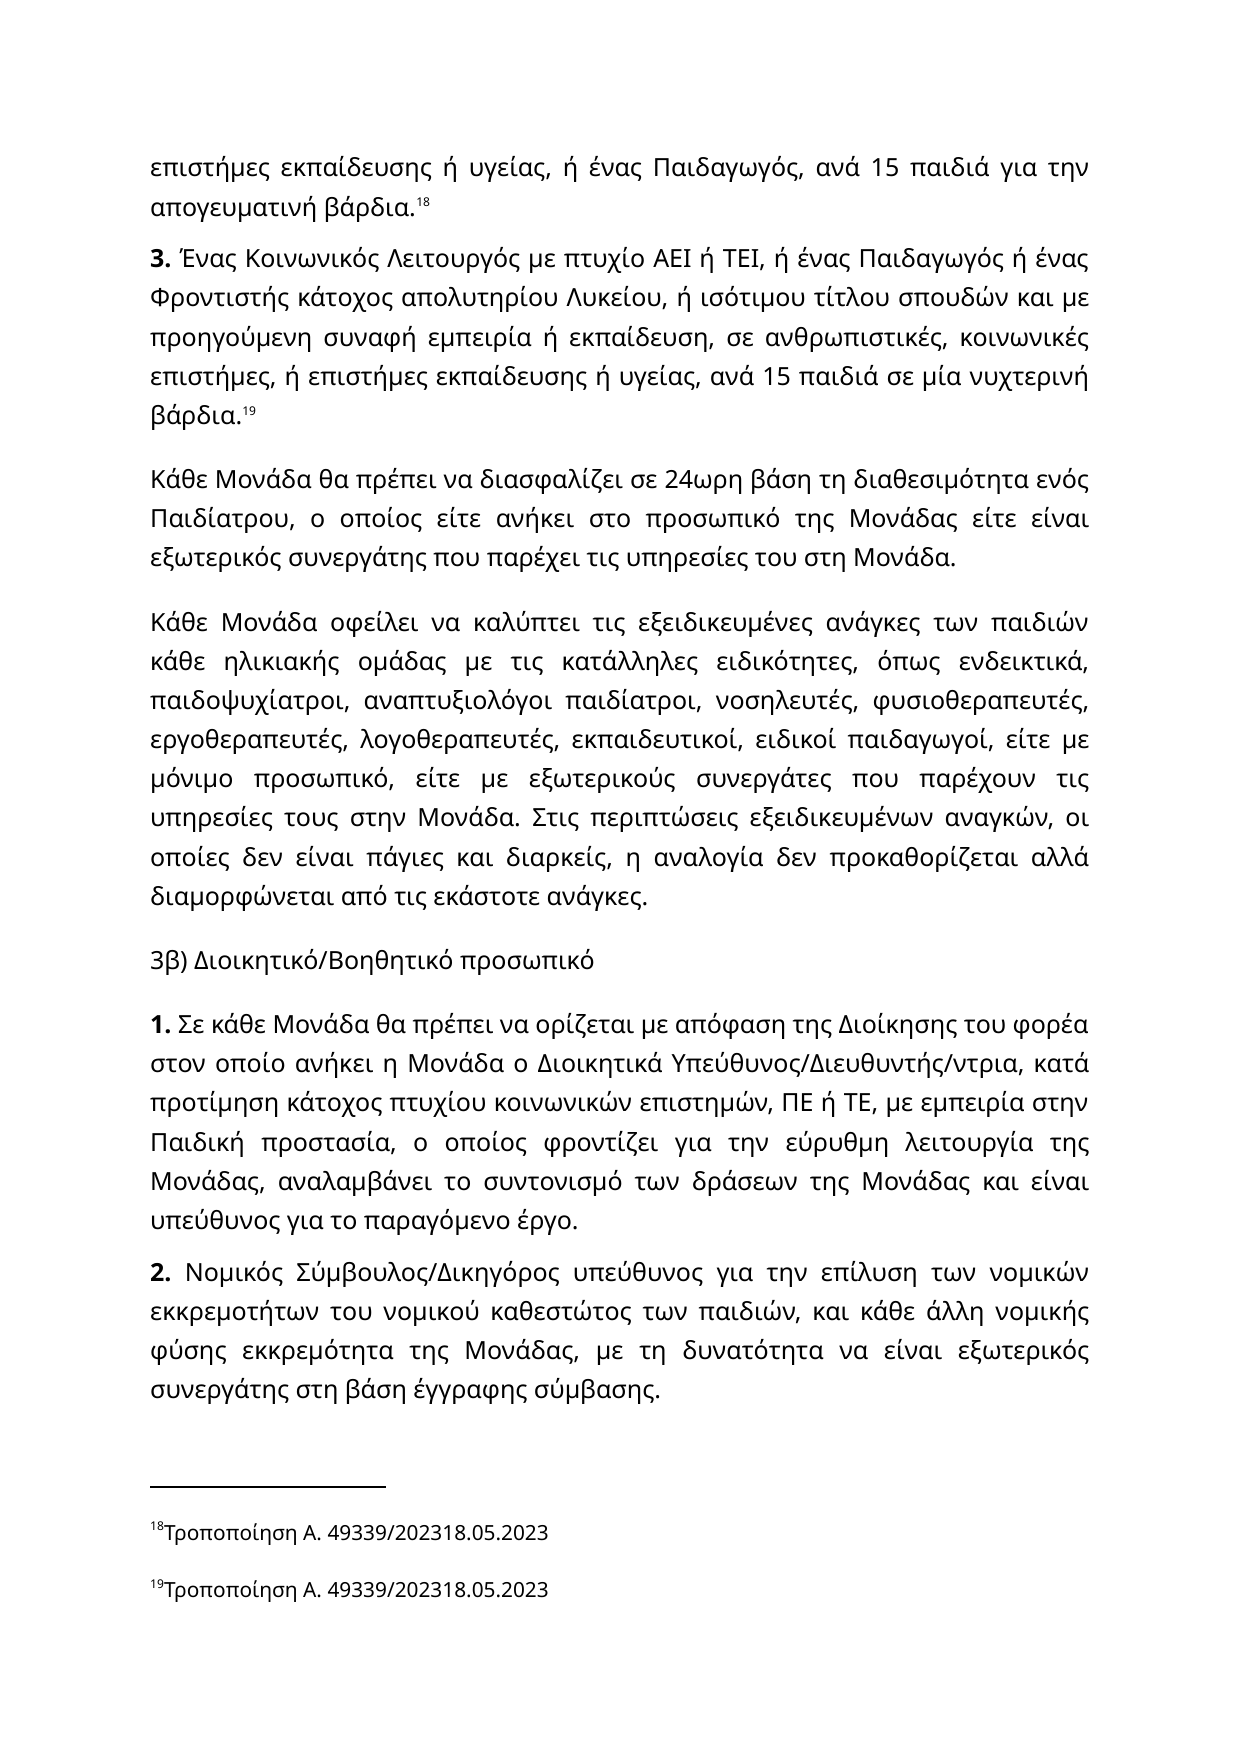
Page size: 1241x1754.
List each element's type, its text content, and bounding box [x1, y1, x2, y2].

text Τροποποίηση A. 49339/202318.05.2023 [150, 1518, 1090, 1546]
text 2. Νομικός Σύμβουλος/Δικηγόρος υπεύθυνος για την επίλυση των νομικών εκκρεμοτήτων του νομικού καθεστώτος των παιδιών, και κάθε άλλη νομικής φύσης εκκρεμότητα της Μονάδας, με τη δυνατότητα να είναι εξωτερικός συνεργάτης στη βάση έγγραφης σύμβασης. [150, 1254, 1090, 1406]
text 3β) Διοικητικό/Βοηθητικό προσωπικό [150, 942, 1090, 977]
text επιστήμες εκπαίδευσης ή υγείας, ή ένας Παιδαγωγός, ανά 15 παιδιά για την απογευματινή βάρδια. [150, 150, 1090, 223]
text Κάθε Μονάδα οφείλει να καλύπτει τις εξειδικευμένες ανάγκες των παιδιών κάθε ηλικιακής ομάδας με τις κατάλληλες ειδικότητες, όπως ενδεικτικά, παιδοψυχίατροι, αναπτυξιολόγοι παιδίατροι, νοσηλευτές, φυσιοθεραπευτές, εργοθεραπευτές, λογοθεραπευτές, εκπαιδευτικοί, ειδικοί παιδαγωγοί, είτε με μόνιμο προσωπικό, είτε με εξωτερικούς συνεργάτες που παρέχουν τις υπηρεσίες τους στην Μονάδα. Στις περιπτώσεις εξειδικευμένων αναγκών, οι οποίες δεν είναι πάγιες και διαρκείς, η αναλογία δεν προκαθορίζεται αλλά διαμορφώνεται από τις εκάστοτε ανάγκες. [150, 604, 1090, 912]
text Τροποποίηση A. 49339/202318.05.2023 [150, 1576, 1090, 1604]
text 3. Ένας Κοινωνικός Λειτουργός με πτυχίο ΑΕΙ ή ΤΕΙ, ή ένας Παιδαγωγός ή ένας Φροντιστής κάτοχος απολυτηρίου Λυκείου, ή ισότιμου τίτλου σπουδών και με προηγούμενη συναφή εμπειρία ή εκπαίδευση, σε ανθρωπιστικές, κοινωνικές επιστήμες, ή επιστήμες εκπαίδευσης ή υγείας, ανά 15 παιδιά σε μία νυχτερινή βάρδια. [150, 241, 1090, 432]
text Κάθε Μονάδα θα πρέπει να διασφαλίζει σε 24ωρη βάση τη διαθεσιμότητα ενός Παιδίατρου, ο οποίος είτε ανήκει στο προσωπικό της Μονάδας είτε είναι εξωτερικός συνεργάτης που παρέχει τις υπηρεσίες του στη Μονάδα. [150, 462, 1090, 574]
text 1. Σε κάθε Μονάδα θα πρέπει να ορίζεται με απόφαση της Διοίκησης του φορέα στον οποίο ανήκει η Μονάδα ο Διοικητικά Υπεύθυνος/Διευθυντής/ντρια, κατά προτίμηση κάτοχος πτυχίου κοινωνικών επιστημών, ΠΕ ή ΤΕ, με εμπειρία στην Παιδική προστασία, ο οποίος φροντίζει για την εύρυθμη λειτουργία της Μονάδας, αναλαμβάνει το συντονισμό των δράσεων της Μονάδας και είναι υπεύθυνος για το παραγόμενο έργο. [150, 1007, 1090, 1237]
